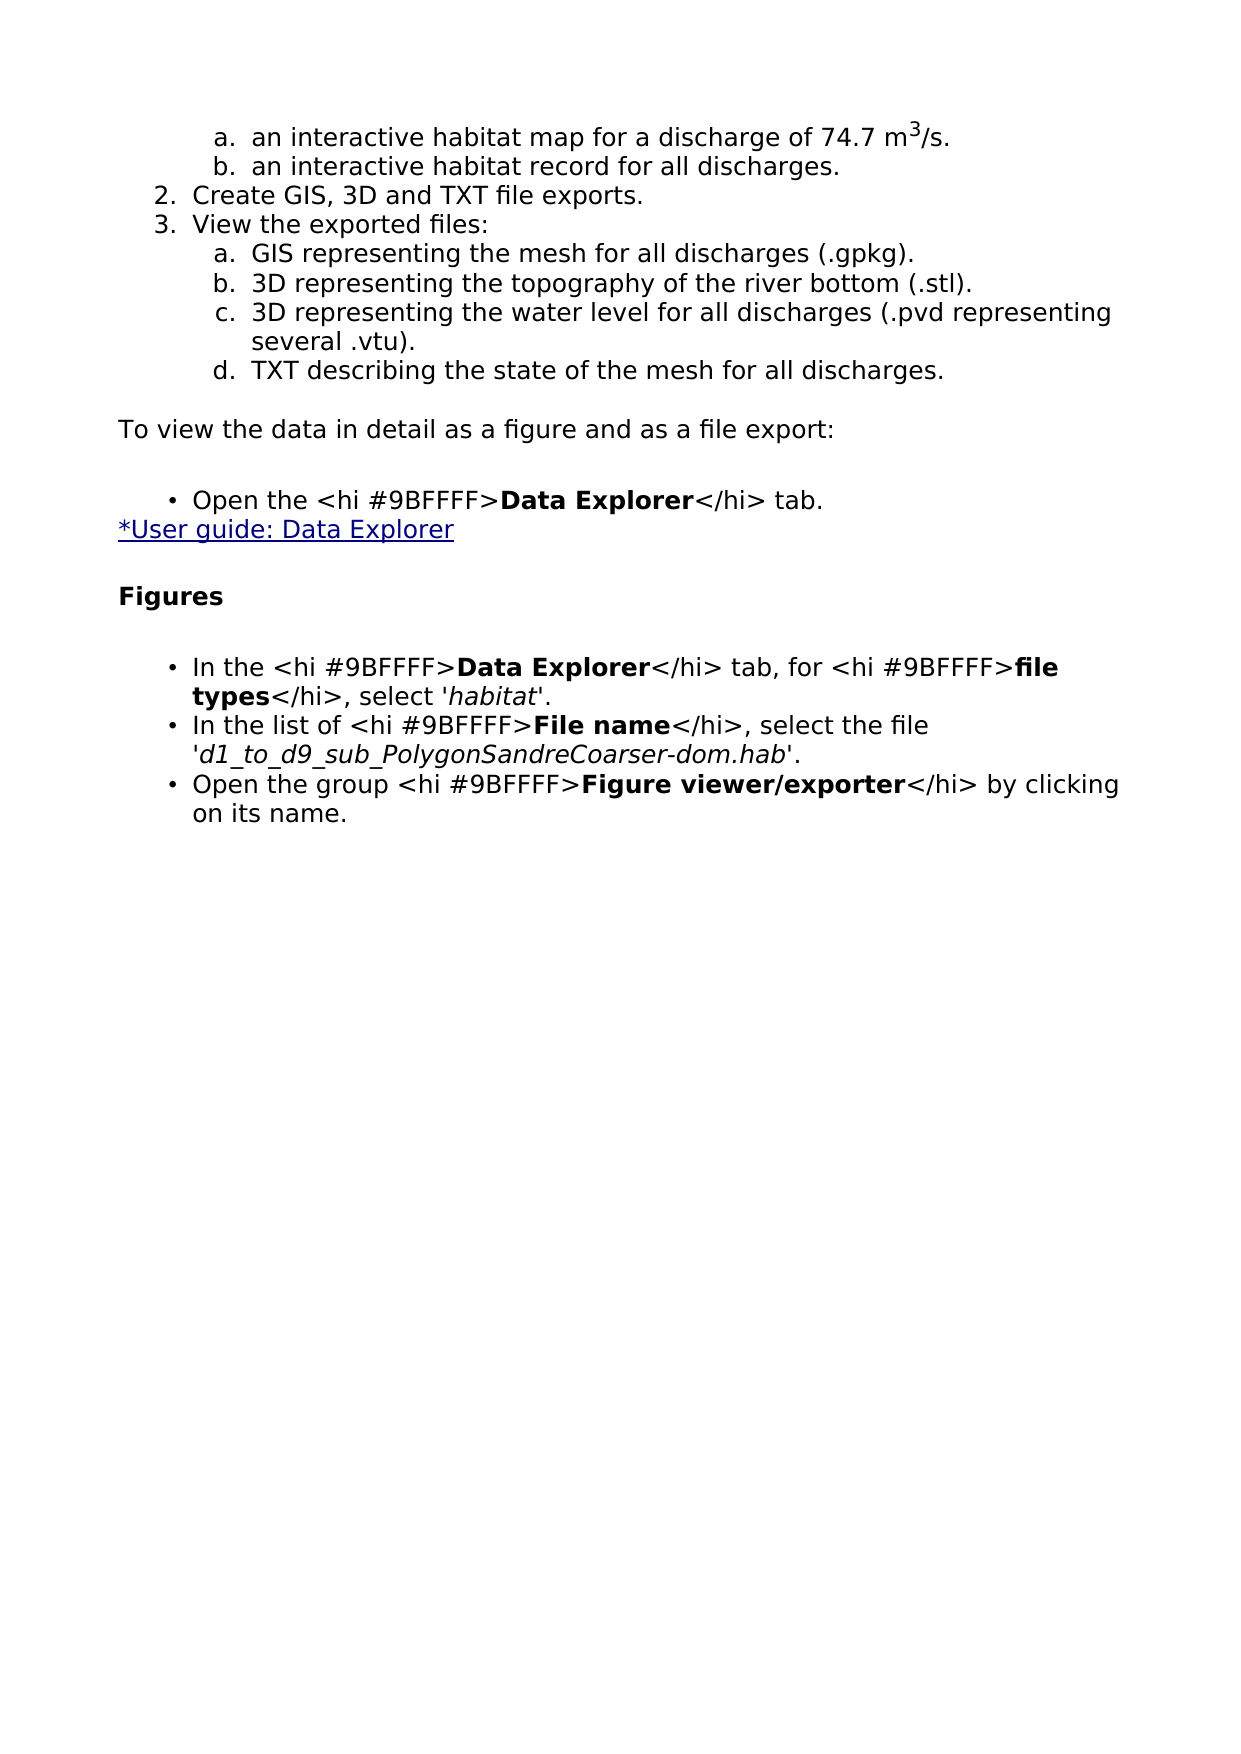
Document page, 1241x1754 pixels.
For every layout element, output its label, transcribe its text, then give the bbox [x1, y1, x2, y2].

list 3D representing the topography of the river bottom (.stl). [236, 269, 1122, 298]
list In the <hi #9BFFFF>Data Explorer</hi> tab, for <hi #9BFFFF>file types</hi>, select 'habitat'. [177, 653, 1122, 711]
list In the list of <hi #9BFFFF>File name</hi>, select the file 'd1_to_d9_sub_PolygonSandreCoarser-dom.hab'. [177, 711, 1122, 770]
text To view the data in detail as a figure and as a file export: [118, 415, 1122, 444]
subtitle Figures [118, 582, 1122, 611]
text *User guide: Data Explorer [118, 515, 1122, 544]
list View the exported files: [177, 211, 1122, 240]
list an interactive habitat record for all discharges. [236, 152, 1122, 181]
list 3D representing the water level for all discharges (.pvd representing several .vtu). [236, 298, 1122, 356]
list an interactive habitat map for a discharge of 74.7 m3/s. [236, 118, 1122, 152]
list Open the <hi #9BFFFF>Data Explorer</hi> tab. [177, 486, 1122, 515]
list GIS representing the mesh for all discharges (.gpkg). [236, 240, 1122, 269]
list Open the group <hi #9BFFFF>Figure viewer/exporter</hi> by clicking on its name. [177, 770, 1122, 828]
list Create GIS, 3D and TXT file exports. [177, 181, 1122, 211]
list TXT describing the state of the mesh for all discharges. [236, 356, 1122, 386]
